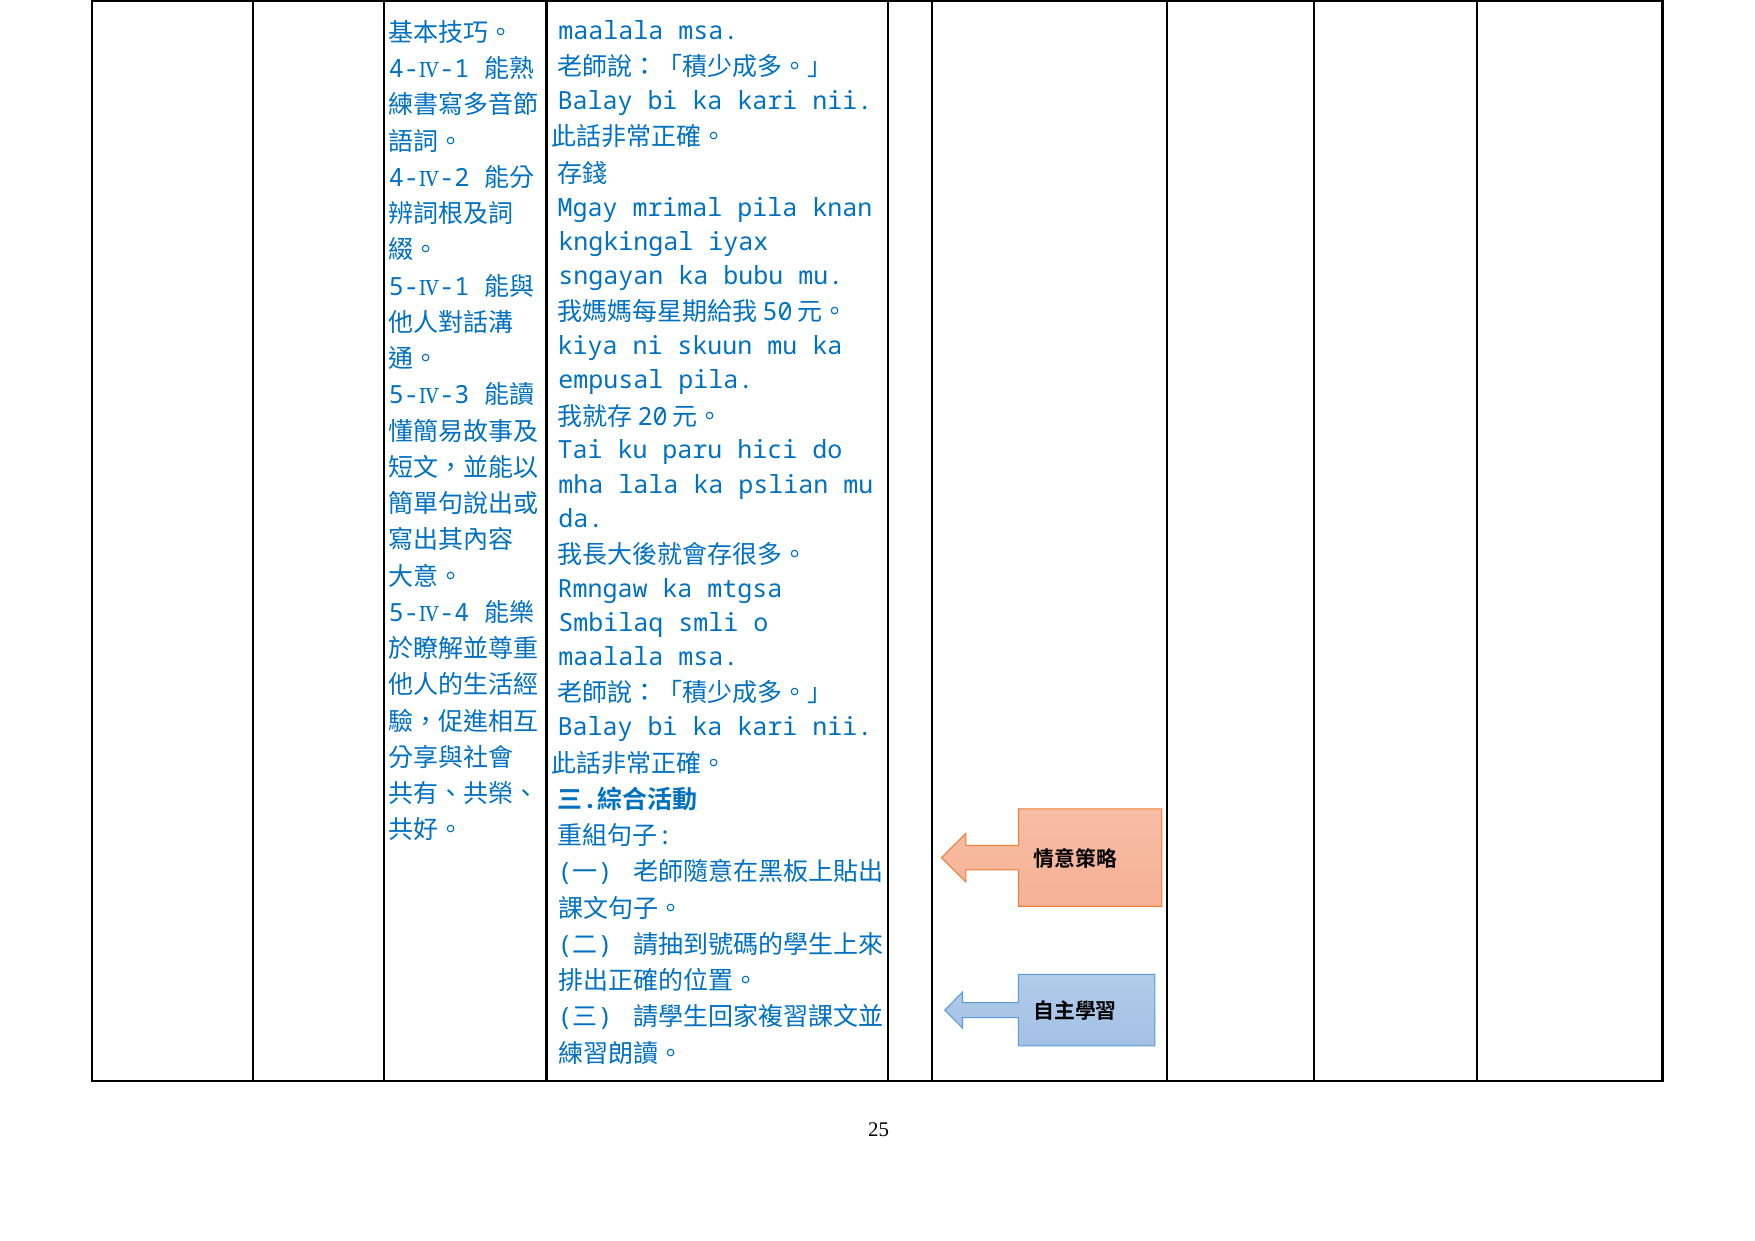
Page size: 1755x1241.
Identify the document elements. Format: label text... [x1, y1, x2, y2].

table_cell [1315, 2, 1476, 1080]
table_cell 基本技巧。 4-Ⅳ-1 能熟練書寫多音節語詞。 4-Ⅳ-2 能分辨詞根及詞綴。 5-Ⅳ-1 能與他人對話溝通。 5-Ⅳ-3 能讀懂簡易故事及短文，並能以簡單句說出或寫出其內容 大意。 5-Ⅳ-4 能樂於瞭解並尊重他人的生活經驗，促進相互分享與社會 共有、共榮、共好。 [385, 2, 545, 1080]
table_cell [93, 2, 252, 1080]
table_cell 課本、投影片、簡報、詞卡、圖卡。 文具:筆、筆記本 教具鈔票、硬幣等。 [933, 2, 1166, 1080]
table_cell [1478, 2, 1661, 1080]
table_cell maalala msa. 老師說：「積少成多。」 Balay bi ka kari nii. 此話非常正確。 存錢 Mgay mrimal pila knan kngkingal iyax sngayan ka bubu mu. 我媽媽每星期給我50元。 kiya ni skuun mu ka empusal pila. 我就存20元。 Tai ku paru hici do mha lala ka pslian mu da. 我長大後就會存很多。 Rmngaw ka mtgsa Smbilaq smli o maalala msa. 老師說：「積少成多。」 Balay bi ka kari nii. 此話非常正確。 三.綜合活動 重組句子: (一) 老師隨意在黑板上貼出課文句子。 (二) 請抽到號碼的學生上來排出正確的位置。 (三) 請學生回家複習課文並練習朗讀。 [548, 2, 887, 1080]
table_cell [889, 2, 931, 1080]
table_cell [1168, 2, 1313, 1080]
table_cell [254, 2, 383, 1080]
